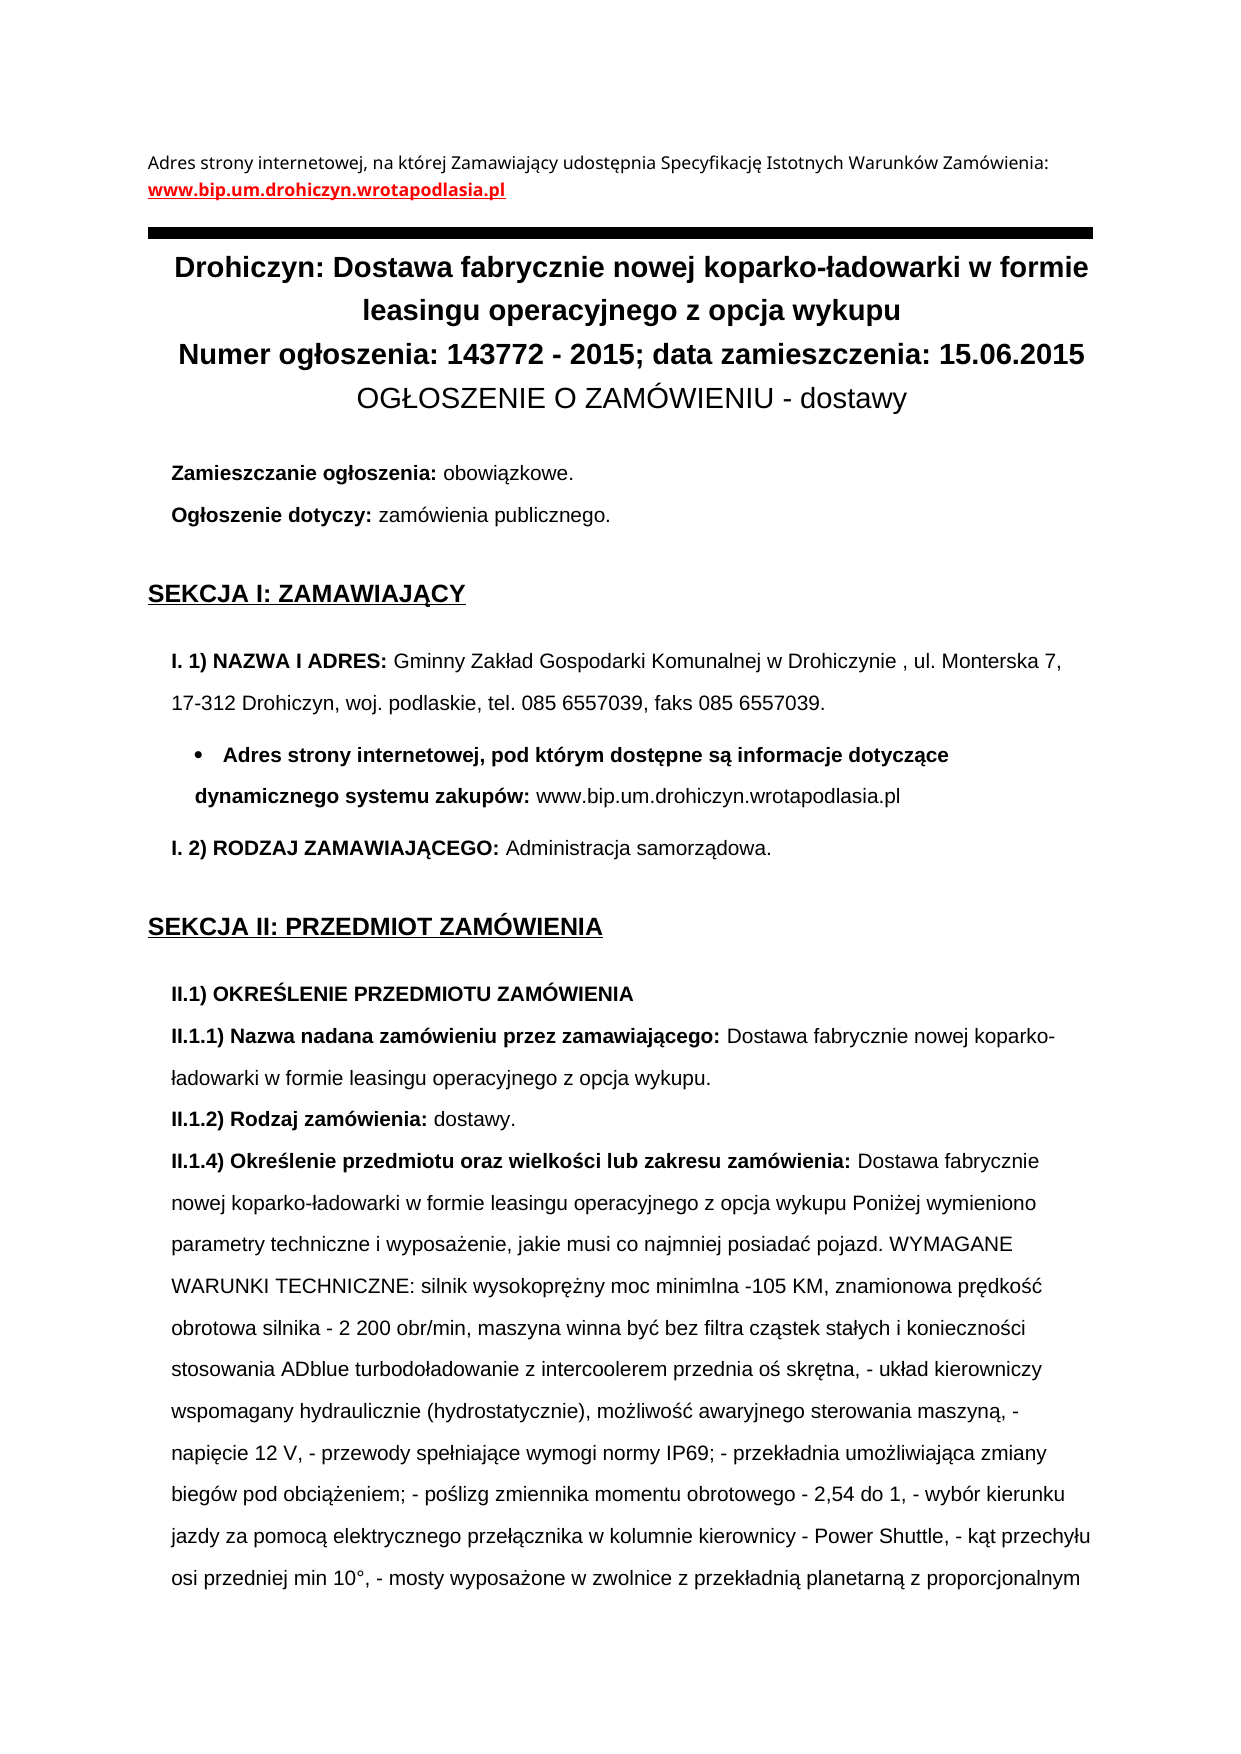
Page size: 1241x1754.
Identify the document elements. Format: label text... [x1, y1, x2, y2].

text II.1.1) Nazwa nadana zamówieniu przez zamawiającego: Dostawa fabrycznie nowej koparko-ładowarki w formie leasingu operacyjnego z opcja wykupu. [171, 1006, 1093, 1089]
text Drohiczyn: Dostawa fabrycznie nowej koparko-ładowarki w formie leasingu operacyjnego z opcja wykupu Numer ogłoszenia: 143772 - 2015; data zamieszczenia: 15.06.2015 OGŁOSZENIE O ZAMÓWIENIU - dostawy [171, 239, 1093, 414]
text II.1) OKREŚLENIE PRZEDMIOTU ZAMÓWIENIA [171, 964, 1093, 1006]
text SEKCJA II: PRZEDMIOT ZAMÓWIENIA [148, 899, 1093, 941]
text I. 2) RODZAJ ZAMAWIAJĄCEGO: Administracja samorządowa. [171, 818, 1093, 860]
text www.bip.um.drohiczyn.wrotapodlasia.pl [148, 175, 1093, 202]
text SEKCJA I: ZAMAWIAJĄCY [148, 566, 1093, 608]
list Adres strony internetowej, pod którym dostępne są informacje dotyczące dynamicznego systemu zakupów: www.bip.um.drohiczyn.wrotapodlasia.pl [194, 725, 1093, 808]
text Zamieszczanie ogłoszenia: obowiązkowe. [171, 443, 1093, 485]
text II.1.4) Określenie przedmiotu oraz wielkości lub zakresu zamówienia: Dostawa fabrycznie nowej koparko-ładowarki w formie leasingu operacyjnego z opcja wykupu Poniżej wymieniono parametry techniczne i wyposażenie, jakie musi co najmniej posiadać pojazd. WYMAGANE WARUNKI TECHNICZNE: silnik wysokoprężny moc minimlna -105 KM, znamionowa prędkość obrotowa silnika - 2 200 obr/min, maszyna winna być bez filtra cząstek stałych i konieczności stosowania ADblue turbodoładowanie z intercoolerem przednia oś skrętna, - układ kierowniczy wspomagany hydraulicznie (hydrostatycznie), możliwość awaryjnego sterowania maszyną, - napięcie 12 V, - przewody spełniające wymogi normy IP69; - przekładnia umożliwiająca zmiany biegów pod obciążeniem; - poślizg zmiennika momentu obrotowego - 2,54 do 1, - wybór kierunku jazdy za pomocą elektrycznego przełącznika w kolumnie kierownicy - Power Shuttle, - kąt przechyłu osi przedniej min 10°, - mosty wyposażone w zwolnice z przekładnią planetarną z proporcjonalnym [171, 1131, 1093, 1589]
text I. 1) NAZWA I ADRES: Gminny Zakład Gospodarki Komunalnej w Drohiczynie , ul. Monterska 7, 17-312 Drohiczyn, woj. podlaskie, tel. 085 6557039, faks 085 6557039. [171, 631, 1093, 714]
text II.1.2) Rodzaj zamówienia: dostawy. [171, 1089, 1093, 1131]
text Adres strony internetowej, na której Zamawiający udostępnia Specyfikację Istotnych Warunków Zamówienia: [148, 148, 1093, 175]
text Ogłoszenie dotyczy: zamówienia publicznego. [171, 485, 1093, 527]
